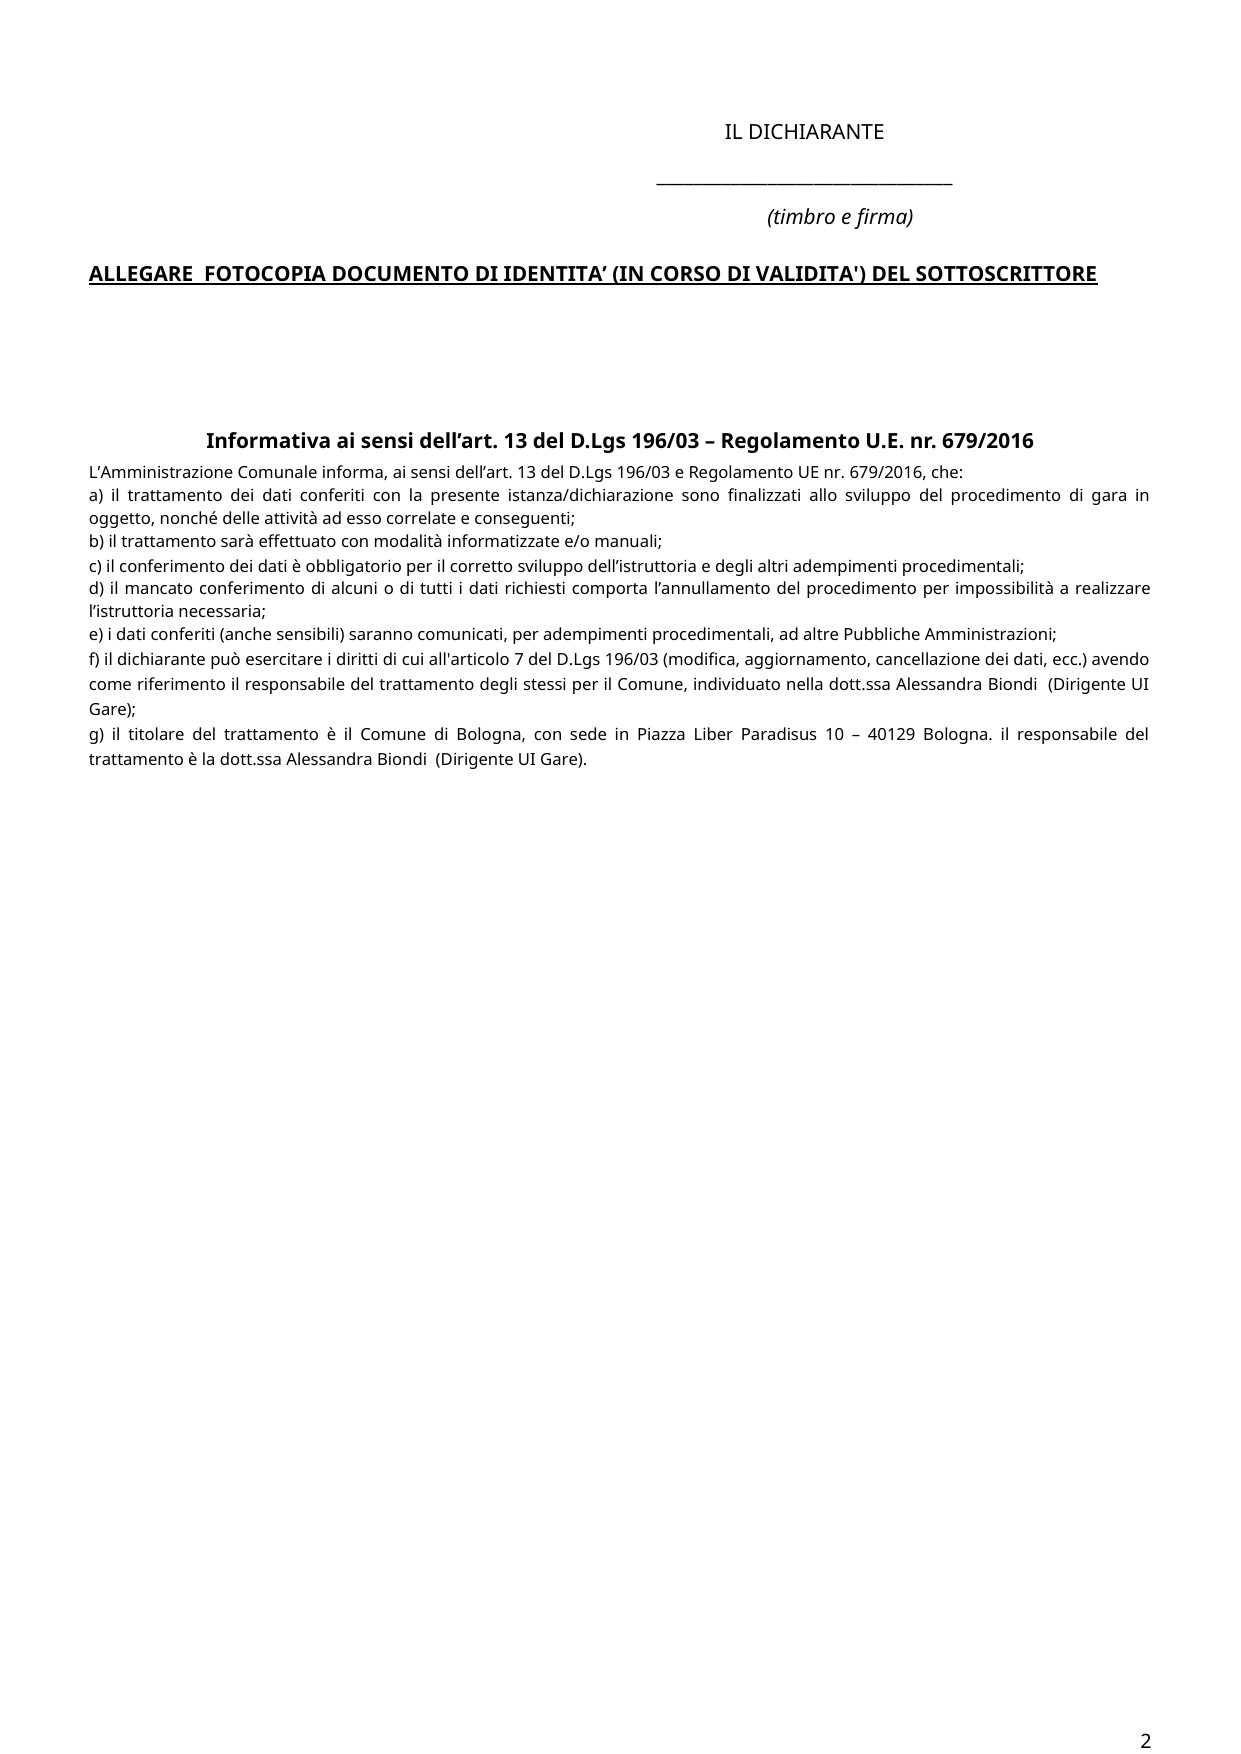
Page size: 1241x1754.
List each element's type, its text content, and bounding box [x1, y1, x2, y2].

text IL DICHIARANTE [89, 117, 1152, 146]
text f) il dichiarante può esercitare i diritti di cui all'articolo 7 del D.Lgs 196/03 (modifica, aggiornamento, cancellazione dei dati, ecc.) avendo come riferimento il responsabile del trattamento degli stessi per il Comune, individuato nella dott.ssa Alessandra Biondi (Dirigente UI Gare); [89, 645, 1152, 720]
text g) il titolare del trattamento è il Comune di Bologna, con sede in Piazza Liber Paradisus 10 – 40129 Bologna. il responsabile del trattamento è la dott.ssa Alessandra Biondi (Dirigente UI Gare). [89, 720, 1152, 770]
text d) il mancato conferimento di alcuni o di tutti i dati richiesti comporta l’annullamento del procedimento per impossibilità a realizzare l’istruttoria necessaria; [89, 577, 1152, 622]
text e) i dati conferiti (anche sensibili) saranno comunicati, per adempimenti procedimentali, ad altre Pubbliche Amministrazioni; [89, 622, 1152, 645]
text a) il trattamento dei dati conferiti con la presente istanza/dichiarazione sono finalizzati allo sviluppo del procedimento di gara in oggetto, nonché delle attività ad esso correlate e conseguenti; [89, 484, 1152, 529]
text (timbro e firma) [89, 202, 1152, 231]
text b) il trattamento sarà effettuato con modalità informatizzate e/o manuali; [89, 529, 1152, 552]
text c) il conferimento dei dati è obbligatorio per il corretto sviluppo dell’istruttoria e degli altri adempimenti procedimentali; [89, 552, 1152, 577]
subtitle Informativa ai sensi dell’art. 13 del D.Lgs 196/03 – Regolamento U.E. nr. 679/2016 [89, 426, 1152, 455]
text ________________________________ [89, 160, 1152, 188]
text ALLEGARE FOTOCOPIA DOCUMENTO DI IDENTITA’ (IN CORSO DI VALIDITA') DEL SOTTOSCRITTORE [89, 259, 1152, 288]
text L’Amministrazione Comunale informa, ai sensi dell’art. 13 del D.Lgs 196/03 e Regolamento UE nr. 679/2016, che: [89, 461, 1152, 484]
